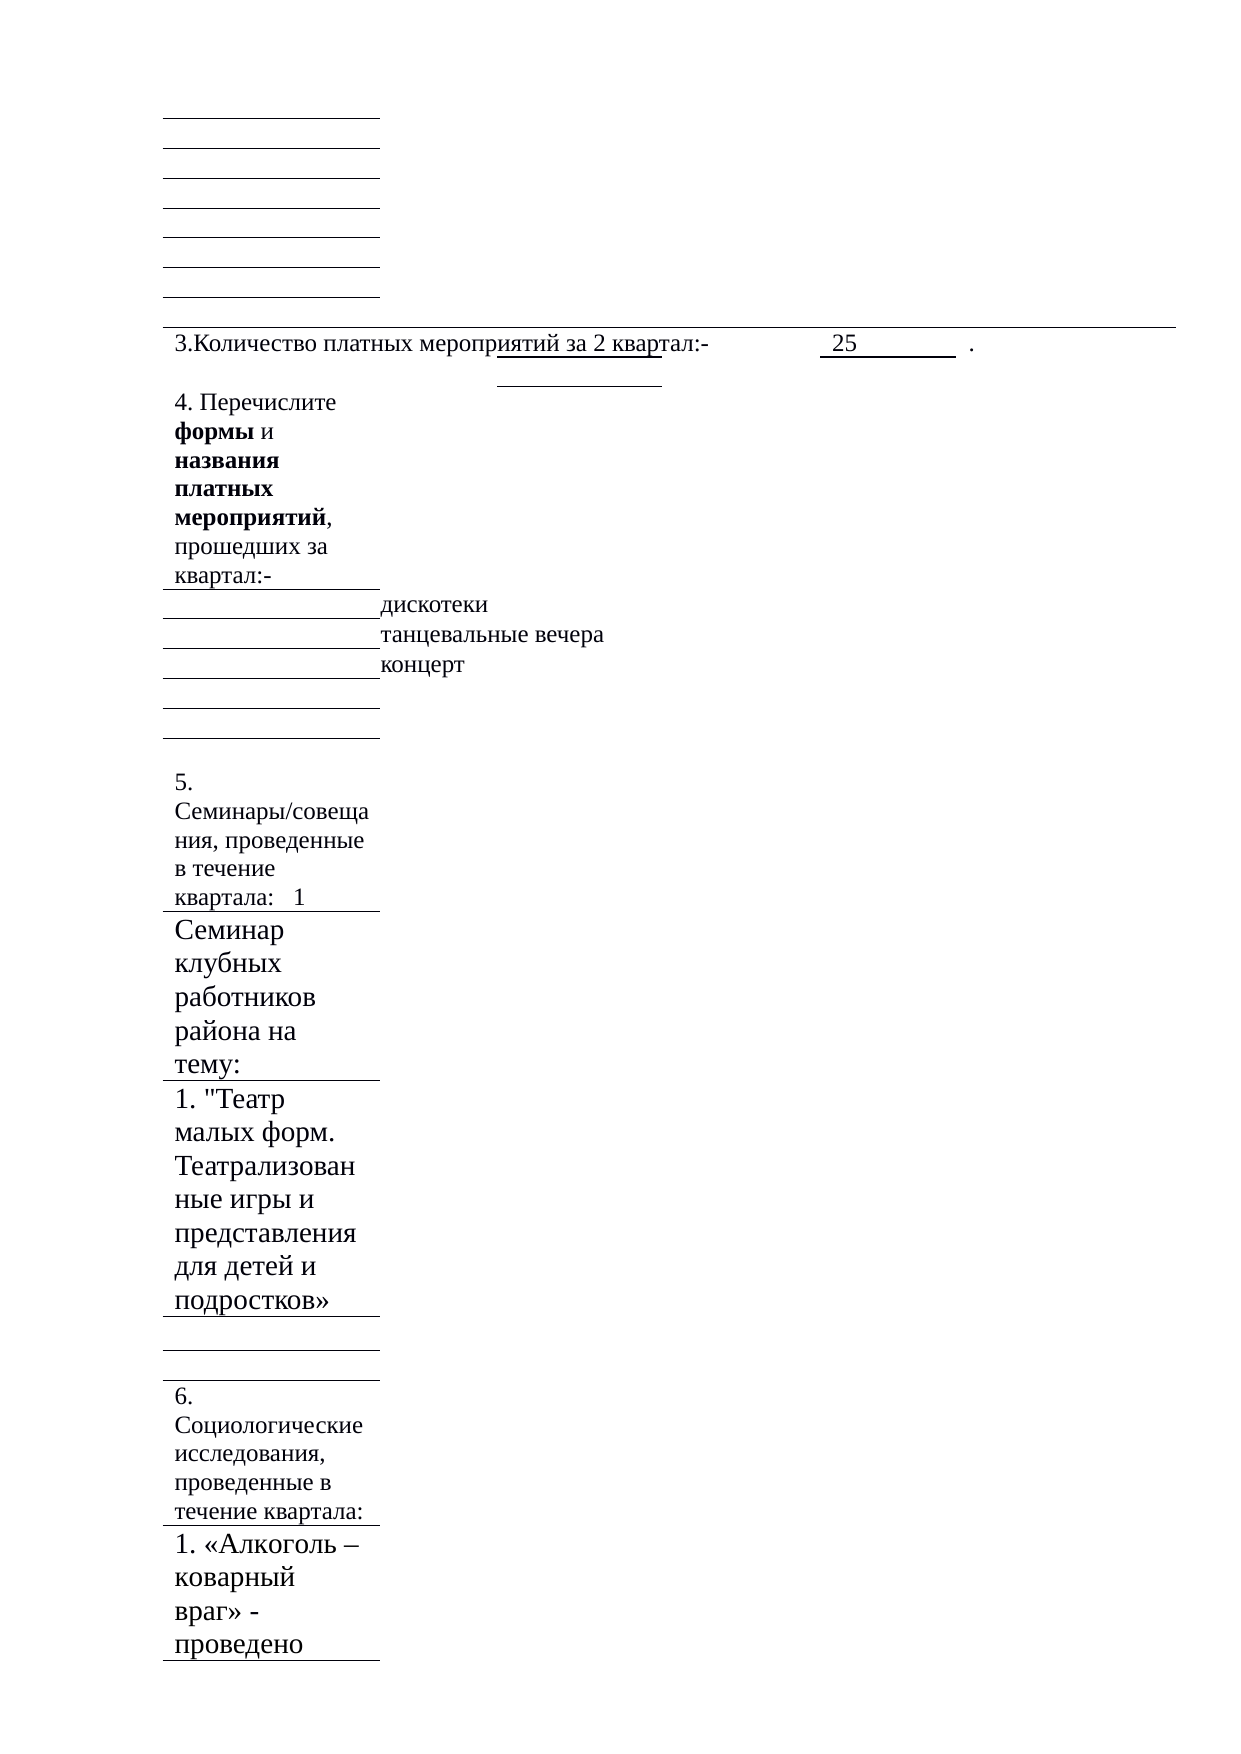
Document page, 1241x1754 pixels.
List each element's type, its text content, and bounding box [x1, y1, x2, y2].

table_cell [380, 386, 1176, 588]
table_cell [163, 1317, 380, 1350]
table_cell [163, 119, 380, 148]
table_cell 5. Семинары/совещания, проведенные в течение квартала: 1 [163, 767, 380, 911]
table_cell концерт [380, 648, 1176, 678]
table_cell [163, 590, 380, 618]
table_cell [380, 118, 1176, 148]
table_cell [149, 618, 162, 648]
table_cell [149, 708, 162, 737]
table_cell [163, 1351, 380, 1380]
table_cell [149, 267, 162, 297]
table_cell [380, 237, 1176, 267]
table_cell [149, 1316, 162, 1350]
table_cell [149, 738, 162, 767]
table_cell [149, 118, 162, 148]
table_cell [149, 678, 162, 708]
table_cell [163, 709, 380, 737]
table_cell [149, 178, 162, 207]
table_cell [497, 358, 662, 386]
table_cell [149, 237, 162, 267]
table_cell [149, 648, 162, 678]
table_cell [149, 356, 162, 386]
table_cell 6. [149, 767, 162, 911]
table_cell 3.Количество платных мероприятий за 2 квартал:- [163, 328, 820, 356]
table_cell [163, 739, 380, 767]
table_cell [380, 767, 1176, 911]
table_cell [163, 268, 380, 297]
table_cell Семинар клубных работников района на тему: [163, 912, 380, 1080]
table_cell [380, 1350, 1176, 1380]
table_cell [149, 911, 162, 1080]
table_cell [163, 179, 380, 207]
table_cell [163, 619, 380, 648]
table_cell [149, 589, 162, 618]
table_cell [163, 679, 380, 708]
table_cell [163, 238, 380, 267]
table_cell 4. Перечислите формы и названия платных мероприятий, прошедших за квартал:- [163, 386, 380, 588]
table_cell 6. Социологические исследования, проведенные в течение квартала: [163, 1381, 380, 1525]
table_cell [380, 208, 1176, 237]
table_cell [163, 298, 380, 327]
table_cell [380, 267, 1176, 297]
table_cell [163, 649, 380, 678]
table_cell [149, 148, 162, 178]
table_cell [163, 209, 380, 237]
table_cell 1. "Театр малых форм. Театрализованные игры и представления для детей и подростков» [163, 1081, 380, 1316]
table_cell [163, 356, 497, 386]
table_cell [149, 386, 162, 588]
table_cell 7. [149, 1380, 162, 1525]
table_cell [149, 1525, 162, 1660]
table_cell . [956, 328, 1176, 356]
table_cell дискотеки [380, 589, 1176, 618]
table_cell танцевальные вечера [380, 618, 1176, 648]
table_cell [380, 148, 1176, 178]
table_cell [149, 1350, 162, 1380]
table_cell [662, 356, 1176, 386]
table_cell [380, 911, 1176, 1080]
table_cell [149, 1080, 162, 1316]
table_cell [380, 1525, 1176, 1660]
table_cell [380, 708, 1176, 737]
table_cell [380, 178, 1176, 207]
table_cell [380, 1080, 1176, 1316]
table_cell [380, 297, 1176, 327]
table_cell [380, 1316, 1176, 1350]
table_cell 25 [820, 328, 956, 356]
table_cell [380, 678, 1176, 708]
table_cell [149, 297, 162, 327]
table_cell [163, 149, 380, 178]
table_cell [380, 1380, 1176, 1525]
table_cell [149, 208, 162, 237]
table_cell [149, 327, 162, 356]
table_cell [380, 738, 1176, 767]
